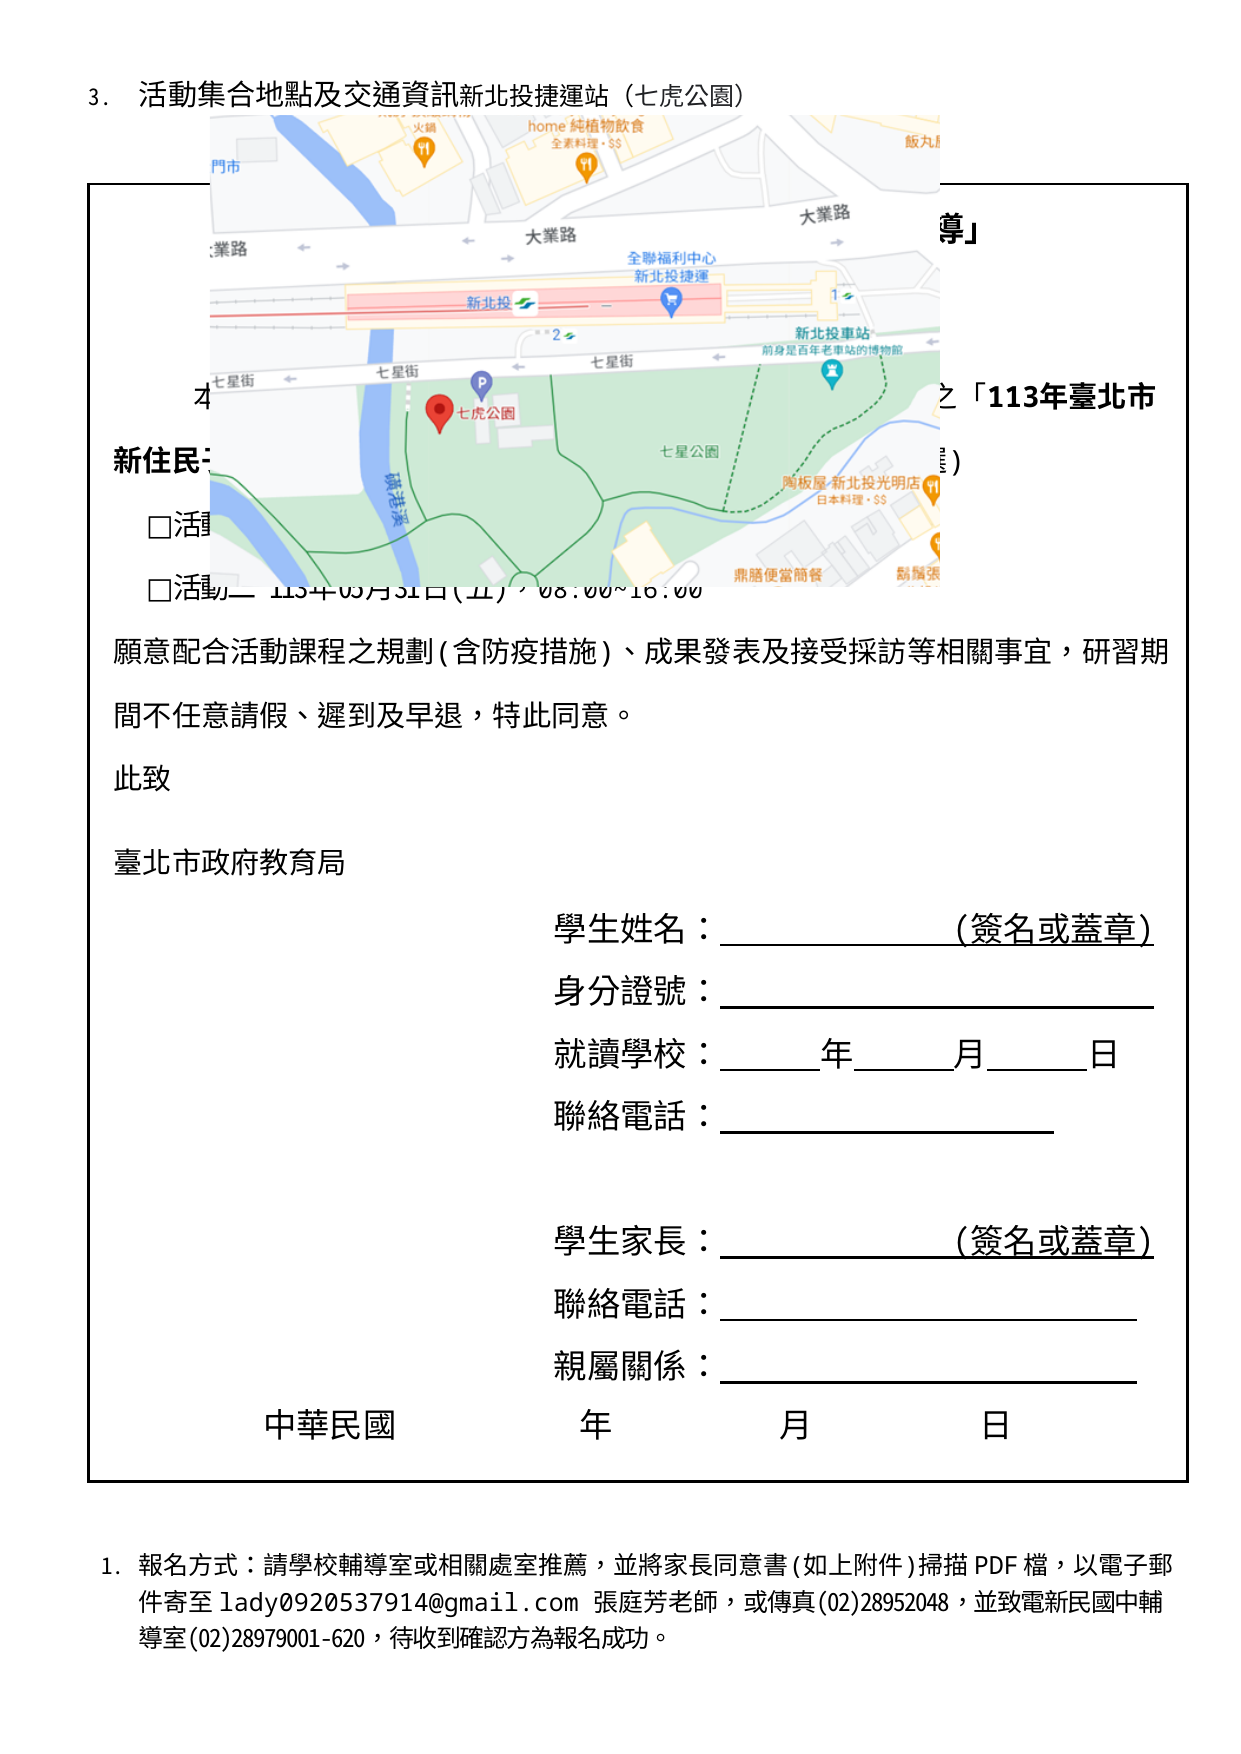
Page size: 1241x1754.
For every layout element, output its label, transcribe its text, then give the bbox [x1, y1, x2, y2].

list 報名方式：請學校輔導室或相關處室推薦，並將家長同意書(如上附件)掃描PDF檔，以電子郵件寄至lady0920537914@gmail.com 張庭芳老師，或傳真(02)28952048，並致電新民國中輔導室(02)28979001-620，待收到確認方為報名成功。 [101, 1546, 1181, 1654]
table_header 「113年臺北市新住民子女多元進路適性入學輔導」 報名表暨家長同意書 本人同意子女____________參加臺北市政府教育局舉辦之「113年臺北市新住民子女多元進路適性入學輔導營」(請勾選以下活動，可複選) □活動一 113年04月19日(五)，08:00~16:00 □活動二 113年05月31日(五)，08:00~16:00 願意配合活動課程之規劃(含防疫措施)、成果發表及接受採訪等相關事宜，研習期間不任意請假、遲到及早退，特此同意。 此致 臺北市政府教育局 學生姓名： (簽名或蓋章) 身分證號： 就讀學校： 年 月 日 聯絡電話： 學生家長： (簽名或蓋章) 聯絡電話： 親屬關係： 中華民國 年 月 日 [90, 185, 1186, 1480]
list 活動集合地點及交通資訊新北投捷運站（七虎公園） [89, 72, 1138, 114]
